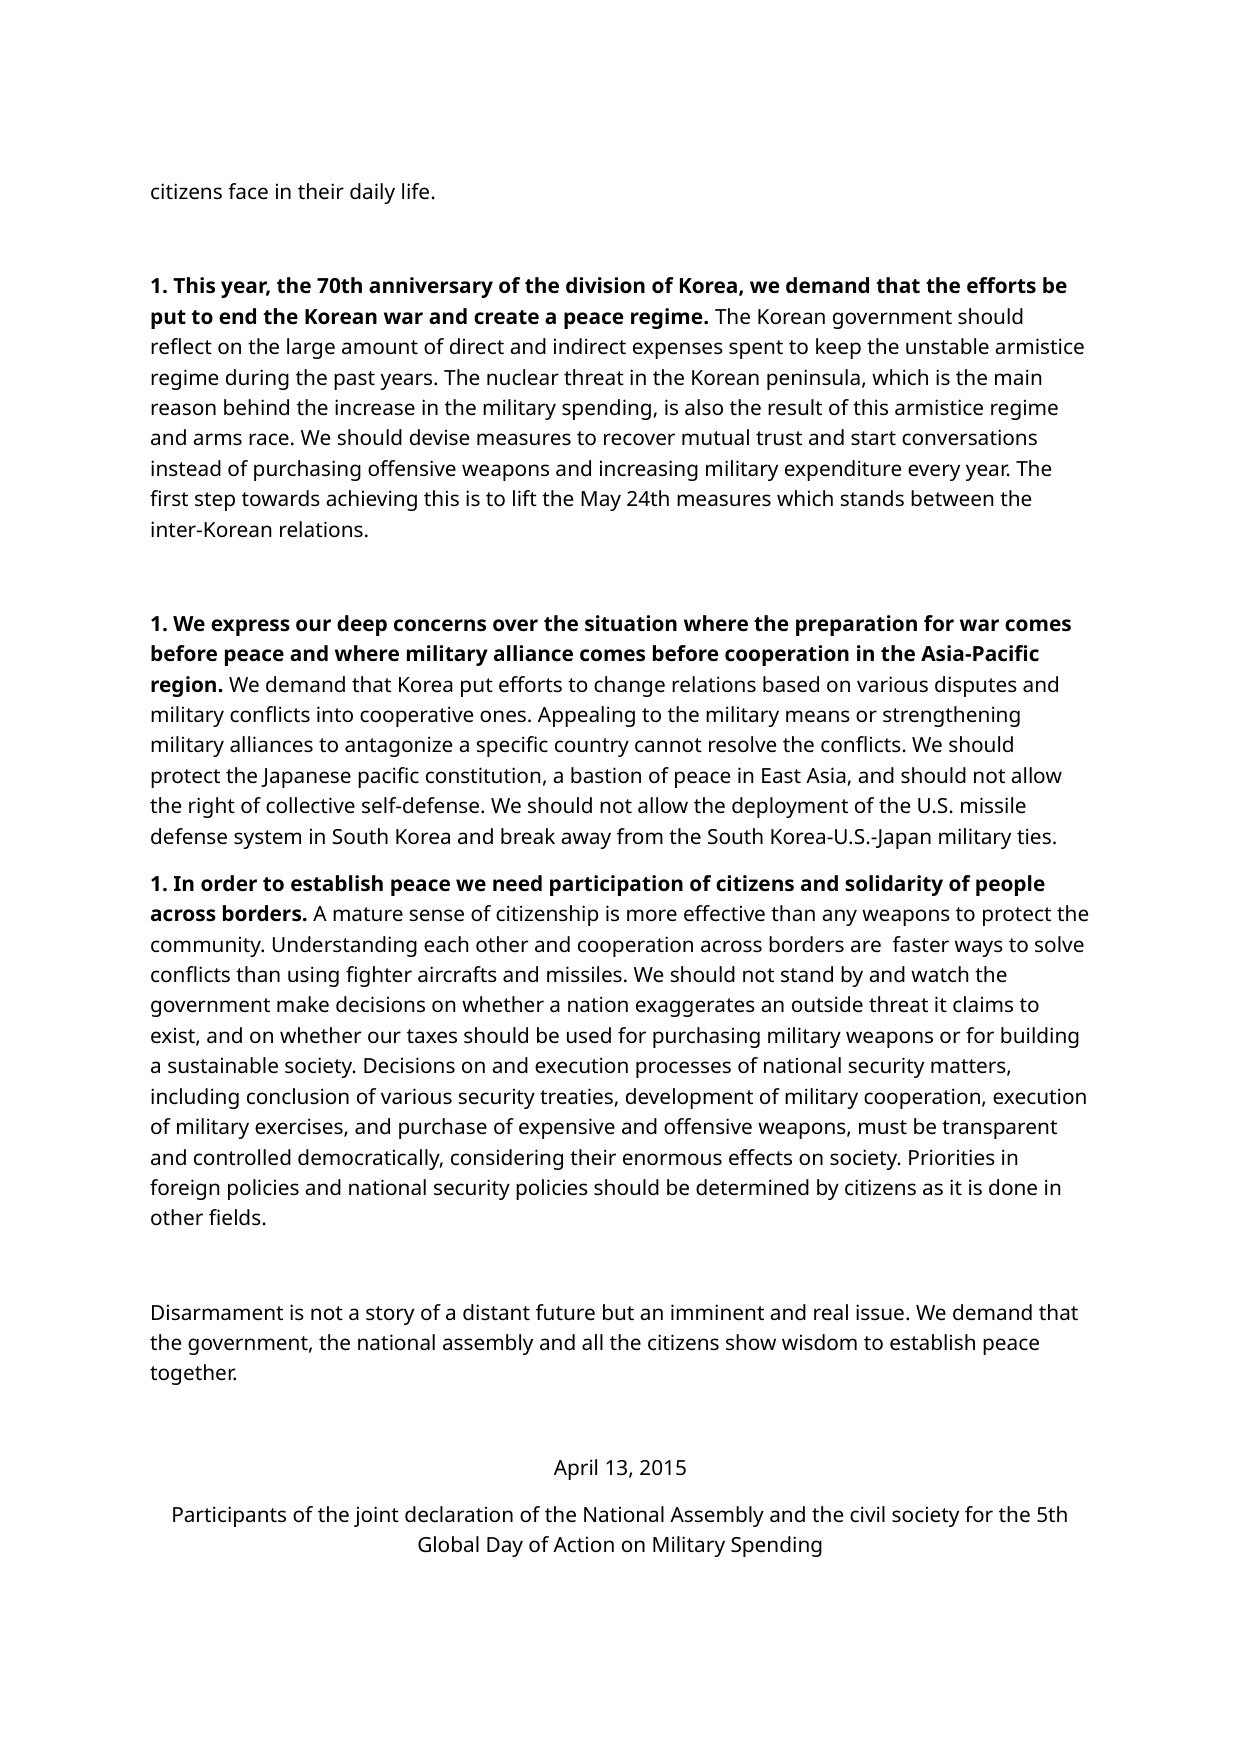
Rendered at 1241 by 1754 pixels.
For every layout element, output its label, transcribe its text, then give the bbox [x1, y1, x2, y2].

text April 13, 2015 [150, 1453, 1090, 1481]
text 1. In order to establish peace we need participation of citizens and solidarity of people across borders. A mature sense of citizenship is more effective than any weapons to protect the community. Understanding each other and cooperation across borders are faster ways to solve conflicts than using fighter aircrafts and missiles. We should not stand by and watch the government make decisions on whether a nation exaggerates an outside threat it claims to exist, and on whether our taxes should be used for purchasing military weapons or for building a sustainable society. Decisions on and execution processes of national security matters, including conclusion of various security treaties, development of military cooperation, execution of military exercises, and purchase of expensive and offensive weapons, must be transparent and controlled democratically, considering their enormous effects on society. Priorities in foreign policies and national security policies should be determined by citizens as it is done in other fields. [150, 869, 1090, 1232]
text Disarmament is not a story of a distant future but an imminent and real issue. We demand that the government, the national assembly and all the citizens show wisdom to establish peace together. [150, 1298, 1090, 1387]
text citizens face in their daily life. [150, 177, 1090, 206]
text Participants of the joint declaration of the National Assembly and the civil society for the 5th Global Day of Action on Military Spending [150, 1500, 1090, 1558]
text 1. This year, the 70th anniversary of the division of Korea, we demand that the efforts be put to end the Korean war and create a peace regime. The Korean government should reflect on the large amount of direct and indirect expenses spent to keep the unstable armistice regime during the past years. The nuclear threat in the Korean peninsula, which is the main reason behind the increase in the military spending, is also the result of this armistice regime and arms race. We should devise measures to recover mutual trust and start conversations instead of purchasing offensive weapons and increasing military expenditure every year. The first step towards achieving this is to lift the May 24th measures which stands between the inter-Korean relations. [150, 271, 1090, 543]
text 1. We express our deep concerns over the situation where the preparation for war comes before peace and where military alliance comes before cooperation in the Asia-Pacific region. We demand that Korea put efforts to change relations based on various disputes and military conflicts into cooperative ones. Appealing to the military means or strengthening military alliances to antagonize a specific country cannot resolve the conflicts. We should protect the Japanese pacific constitution, a bastion of peace in East Asia, and should not allow the right of collective self-defense. We should not allow the deployment of the U.S. missile defense system in South Korea and break away from the South Korea-U.S.-Japan military ties. [150, 609, 1090, 850]
